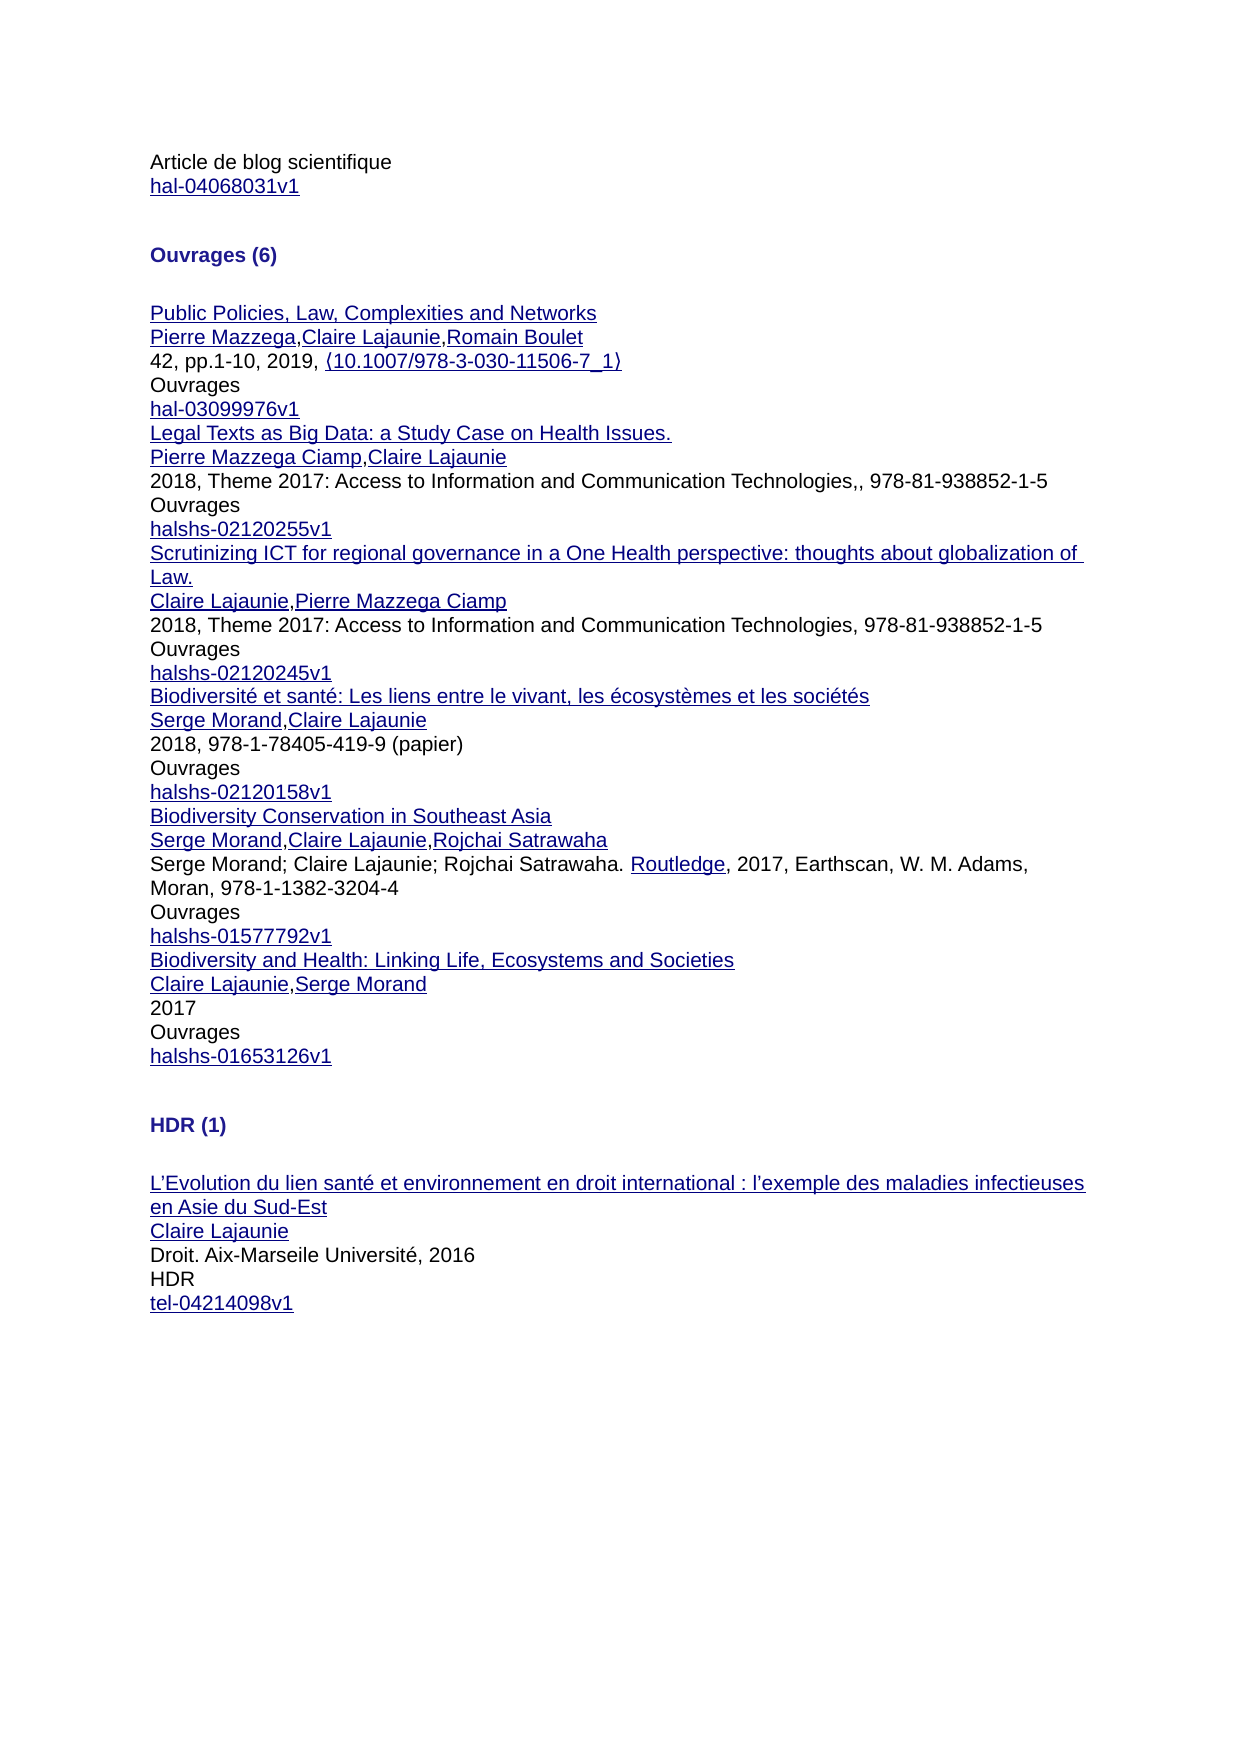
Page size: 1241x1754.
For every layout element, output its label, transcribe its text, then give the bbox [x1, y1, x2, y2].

subtitle Ouvrages (6) [150, 243, 1090, 267]
table_header Public Policies, Law, Complexities and Networks Pierre Mazzega,Claire Lajaunie,Romain Boulet 42, pp.1-10, 2019, ⟨10.1007/978-3-030-11506-7_1⟩ Ouvrages hal-03099976v1 [150, 301, 1090, 421]
table_cell Legal Texts as Big Data: a Study Case on Health Issues. Pierre Mazzega Ciamp,Claire Lajaunie 2018, Theme 2017: Access to Information and Communication Technologies,, 978-81-938852-1-5 Ouvrages halshs-02120255v1 [150, 421, 1090, 541]
subtitle HDR (1) [150, 1112, 1090, 1136]
table_cell Biodiversity and Health: Linking Life, Ecosystems and Societies Claire Lajaunie,Serge Morand 2017 Ouvrages halshs-01653126v1 [150, 948, 1090, 1068]
table_cell Scrutinizing ICT for regional governance in a One Health perspective: thoughts about globalization of Law. Claire Lajaunie,Pierre Mazzega Ciamp 2018, Theme 2017: Access to Information and Communication Technologies, 978-81-938852-1-5 Ouvrages halshs-02120245v1 [150, 541, 1090, 684]
table_cell Biodiversity Conservation in Southeast Asia Serge Morand,Claire Lajaunie,Rojchai Satrawaha Serge Morand; Claire Lajaunie; Rojchai Satrawaha. Routledge, 2017, Earthscan, W. M. Adams, Moran, 978-1-1382-3204-4 Ouvrages halshs-01577792v1 [150, 804, 1090, 948]
table_header Article de blog scientifique hal-04068031v1 [150, 150, 1090, 198]
table_cell Biodiversité et santé: Les liens entre le vivant, les écosystèmes et les sociétés Serge Morand,Claire Lajaunie 2018, 978-1-78405-419-9 (papier) Ouvrages halshs-02120158v1 [150, 684, 1090, 804]
table_header L’Evolution du lien santé et environnement en droit international : l’exemple des maladies infectieuses en Asie du Sud-Est Claire Lajaunie Droit. Aix-Marseile Université, 2016 HDR tel-04214098v1 [150, 1171, 1090, 1314]
